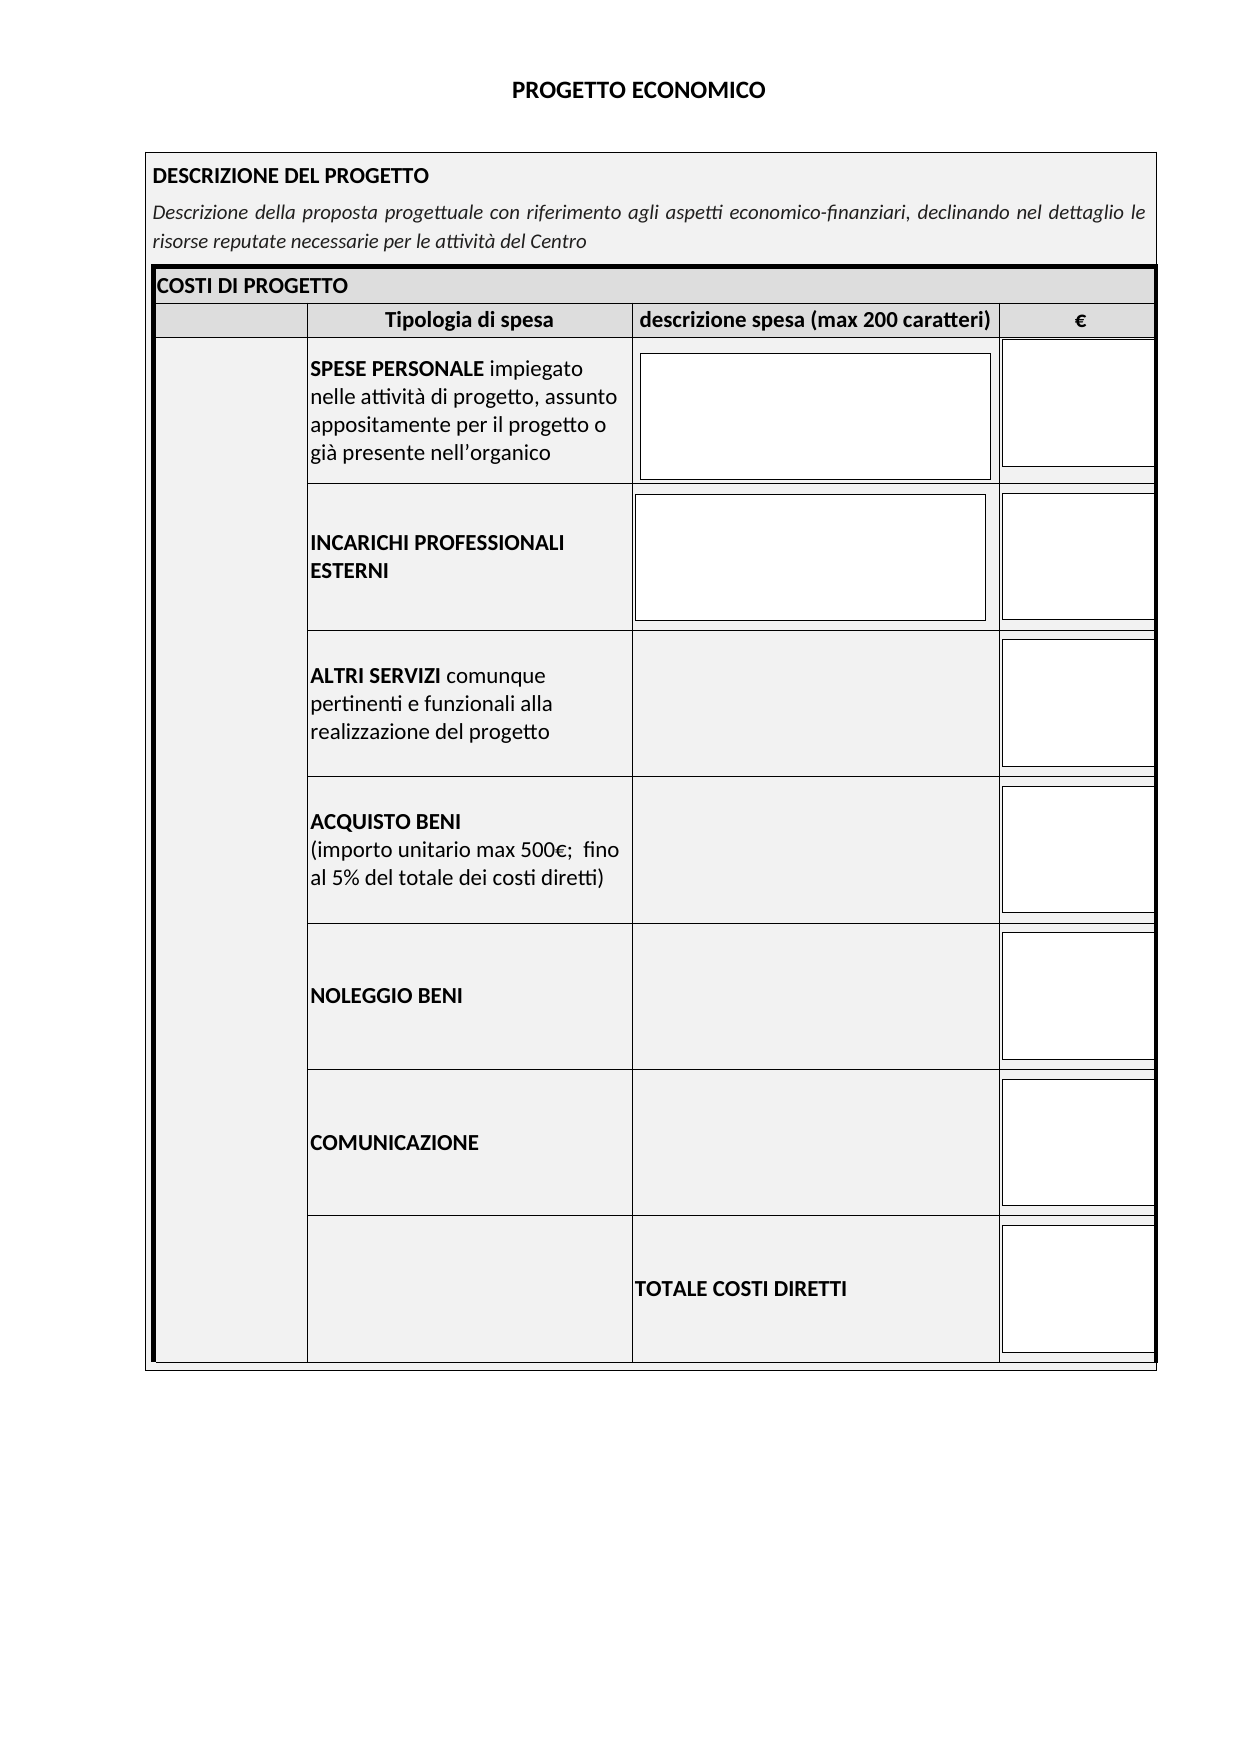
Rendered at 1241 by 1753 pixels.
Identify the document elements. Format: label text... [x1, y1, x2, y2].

table_cell [1000, 338, 1154, 483]
table_cell € [1000, 304, 1154, 337]
table_cell [1000, 924, 1154, 1069]
table_cell [633, 1070, 999, 1215]
table_cell ACQUISTO BENI (importo unitario max 500€; fino al 5% del totale dei costi diretti) [308, 777, 632, 922]
table_cell Tipologia di spesa [308, 304, 632, 337]
table_cell NOLEGGIO BENI [308, 924, 632, 1069]
text PROGETTO economico [156, 74, 1122, 104]
table_cell [633, 338, 999, 483]
table_cell COMUNICAZIONE [308, 1070, 632, 1215]
table_cell [633, 631, 999, 776]
table_cell ALTRI SERVIZI comunque pertinenti e funzionali alla realizzazione del progetto [308, 631, 632, 776]
table_header COSTI DI PROGETTO [156, 269, 1154, 303]
table_header DESCRIZIONE DEL PROGETTO Descrizione della proposta progettuale con riferimento agli aspetti economico-finanziari, declinando nel dettaglio le risorse reputate necessarie per le attività del Centro [146, 153, 1156, 1370]
table_cell SPESE PERSONALE impiegato nelle attività di progetto, assunto appositamente per il progetto o già presente nell’organico [308, 338, 632, 483]
table_cell [156, 338, 307, 1362]
table_cell [1000, 484, 1154, 629]
table_cell [1000, 1070, 1154, 1215]
table_cell [308, 1216, 632, 1362]
table_cell INCARICHI PROFESSIONALI ESTERNI [308, 484, 632, 629]
table_cell [633, 777, 999, 922]
table_cell TOTALE COSTI DIRETTI [633, 1216, 999, 1362]
table_cell [1000, 1216, 1154, 1362]
table_cell [633, 924, 999, 1069]
table_cell [633, 484, 999, 629]
table_cell [156, 304, 307, 337]
table_cell descrizione spesa (max 200 caratteri) [633, 304, 999, 337]
table_cell [1000, 631, 1154, 776]
table_cell [1000, 777, 1154, 922]
